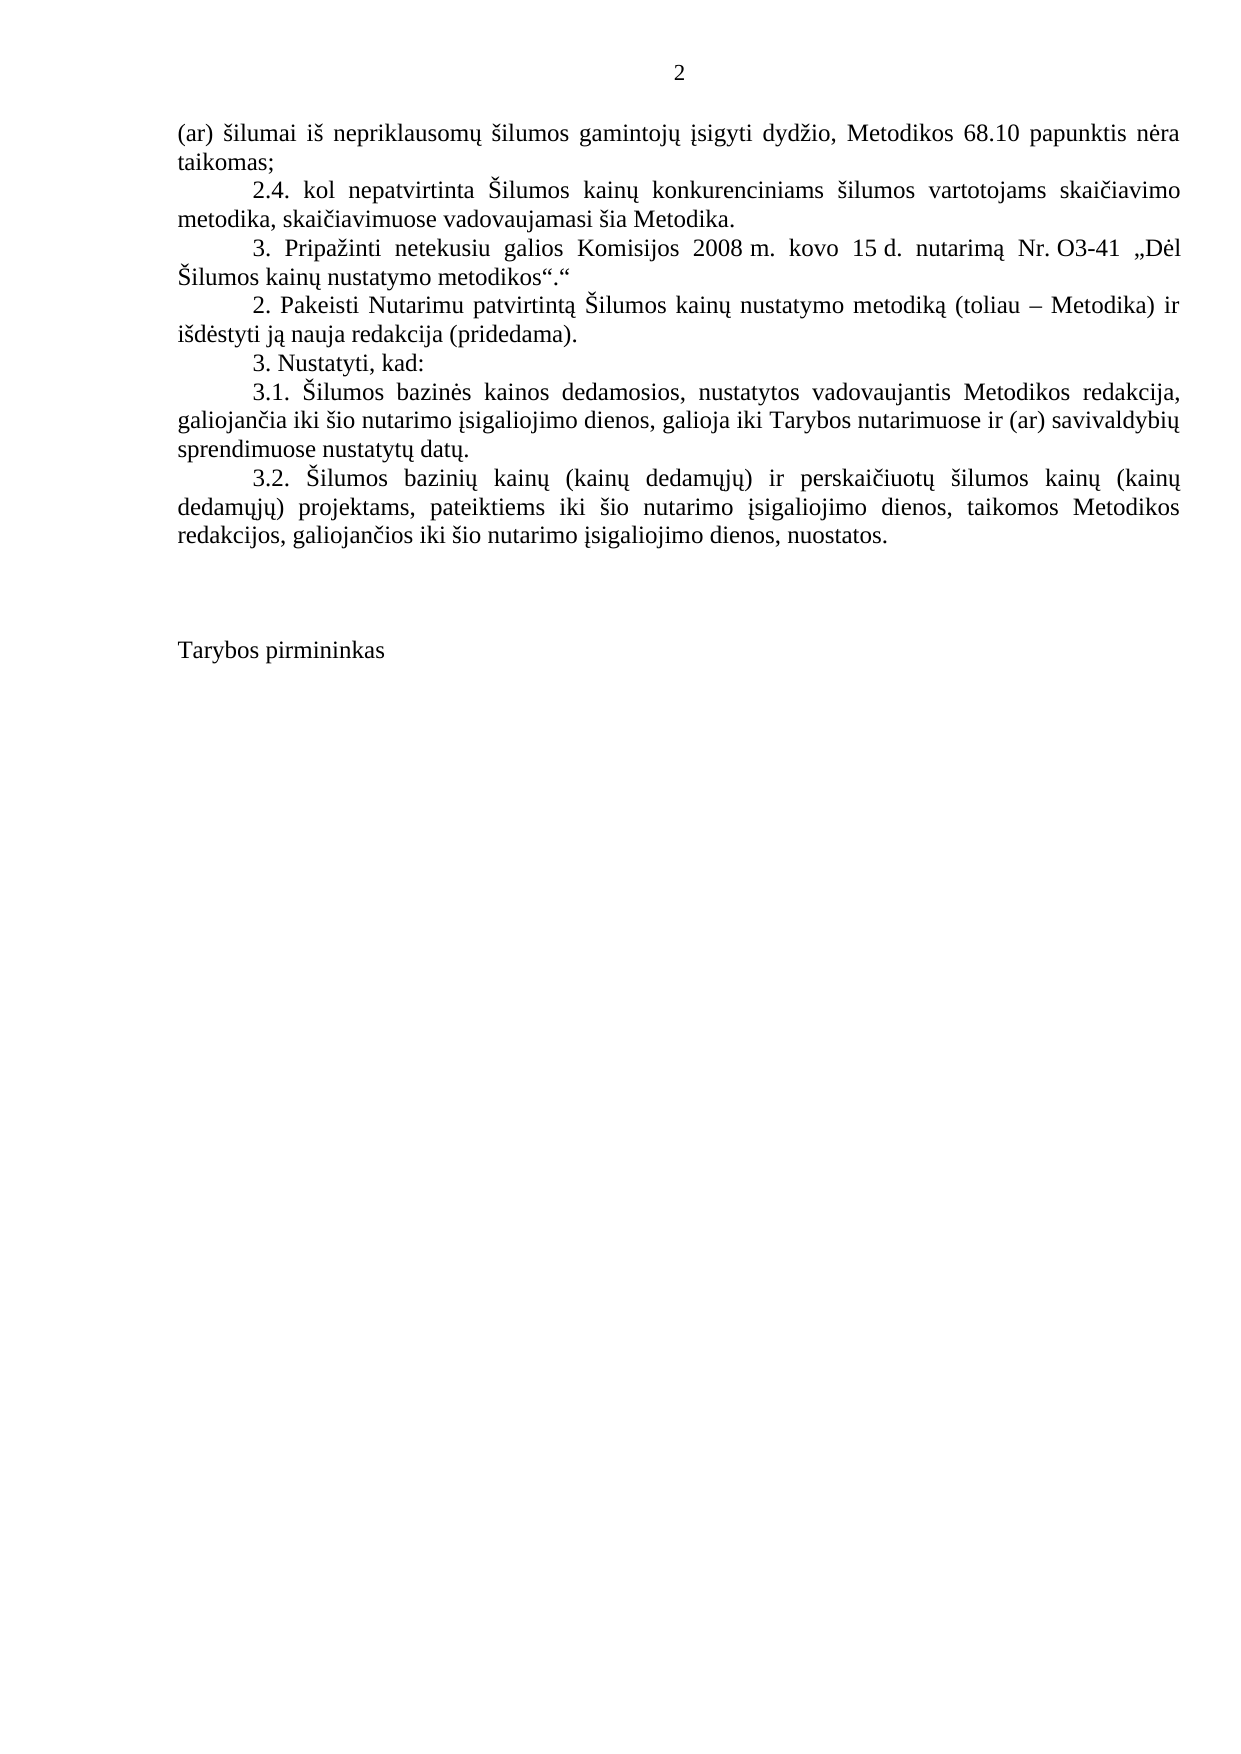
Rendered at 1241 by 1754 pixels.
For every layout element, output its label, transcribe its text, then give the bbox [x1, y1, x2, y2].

text 3.1. Šilumos bazinės kainos dedamosios, nustatytos vadovaujantis Metodikos redakcija, galiojančia iki šio nutarimo įsigaliojimo dienos, galioja iki Tarybos nutarimuose ir (ar) savivaldybių sprendimuose nustatytų datų. [177, 377, 1181, 463]
text (ar) šilumai iš nepriklausomų šilumos gamintojų įsigyti dydžio, Metodikos 68.10 papunktis nėra taikomas; [177, 118, 1181, 176]
text 3.2. Šilumos bazinių kainų (kainų dedamųjų) ir perskaičiuotų šilumos kainų (kainų dedamųjų) projektams, pateiktiems iki šio nutarimo įsigaliojimo dienos, taikomos Metodikos redakcijos, galiojančios iki šio nutarimo įsigaliojimo dienos, nuostatos. [177, 463, 1181, 549]
text 3. Pripažinti netekusiu galios Komisijos 2008 m. kovo 15 d. nutarimą Nr. O3-41 „Dėl Šilumos kainų nustatymo metodikos“.“ [177, 233, 1181, 291]
text 2. Pakeisti Nutarimu patvirtintą Šilumos kainų nustatymo metodiką (toliau – Metodika) ir išdėstyti ją nauja redakcija (pridedama). [177, 291, 1181, 348]
text 2.4. kol nepatvirtinta Šilumos kainų konkurenciniams šilumos vartotojams skaičiavimo metodika, skaičiavimuose vadovaujamasi šia Metodika. [177, 176, 1181, 233]
text 3. Nustatyti, kad: [177, 348, 1181, 377]
text Tarybos pirmininkas [177, 636, 1181, 664]
